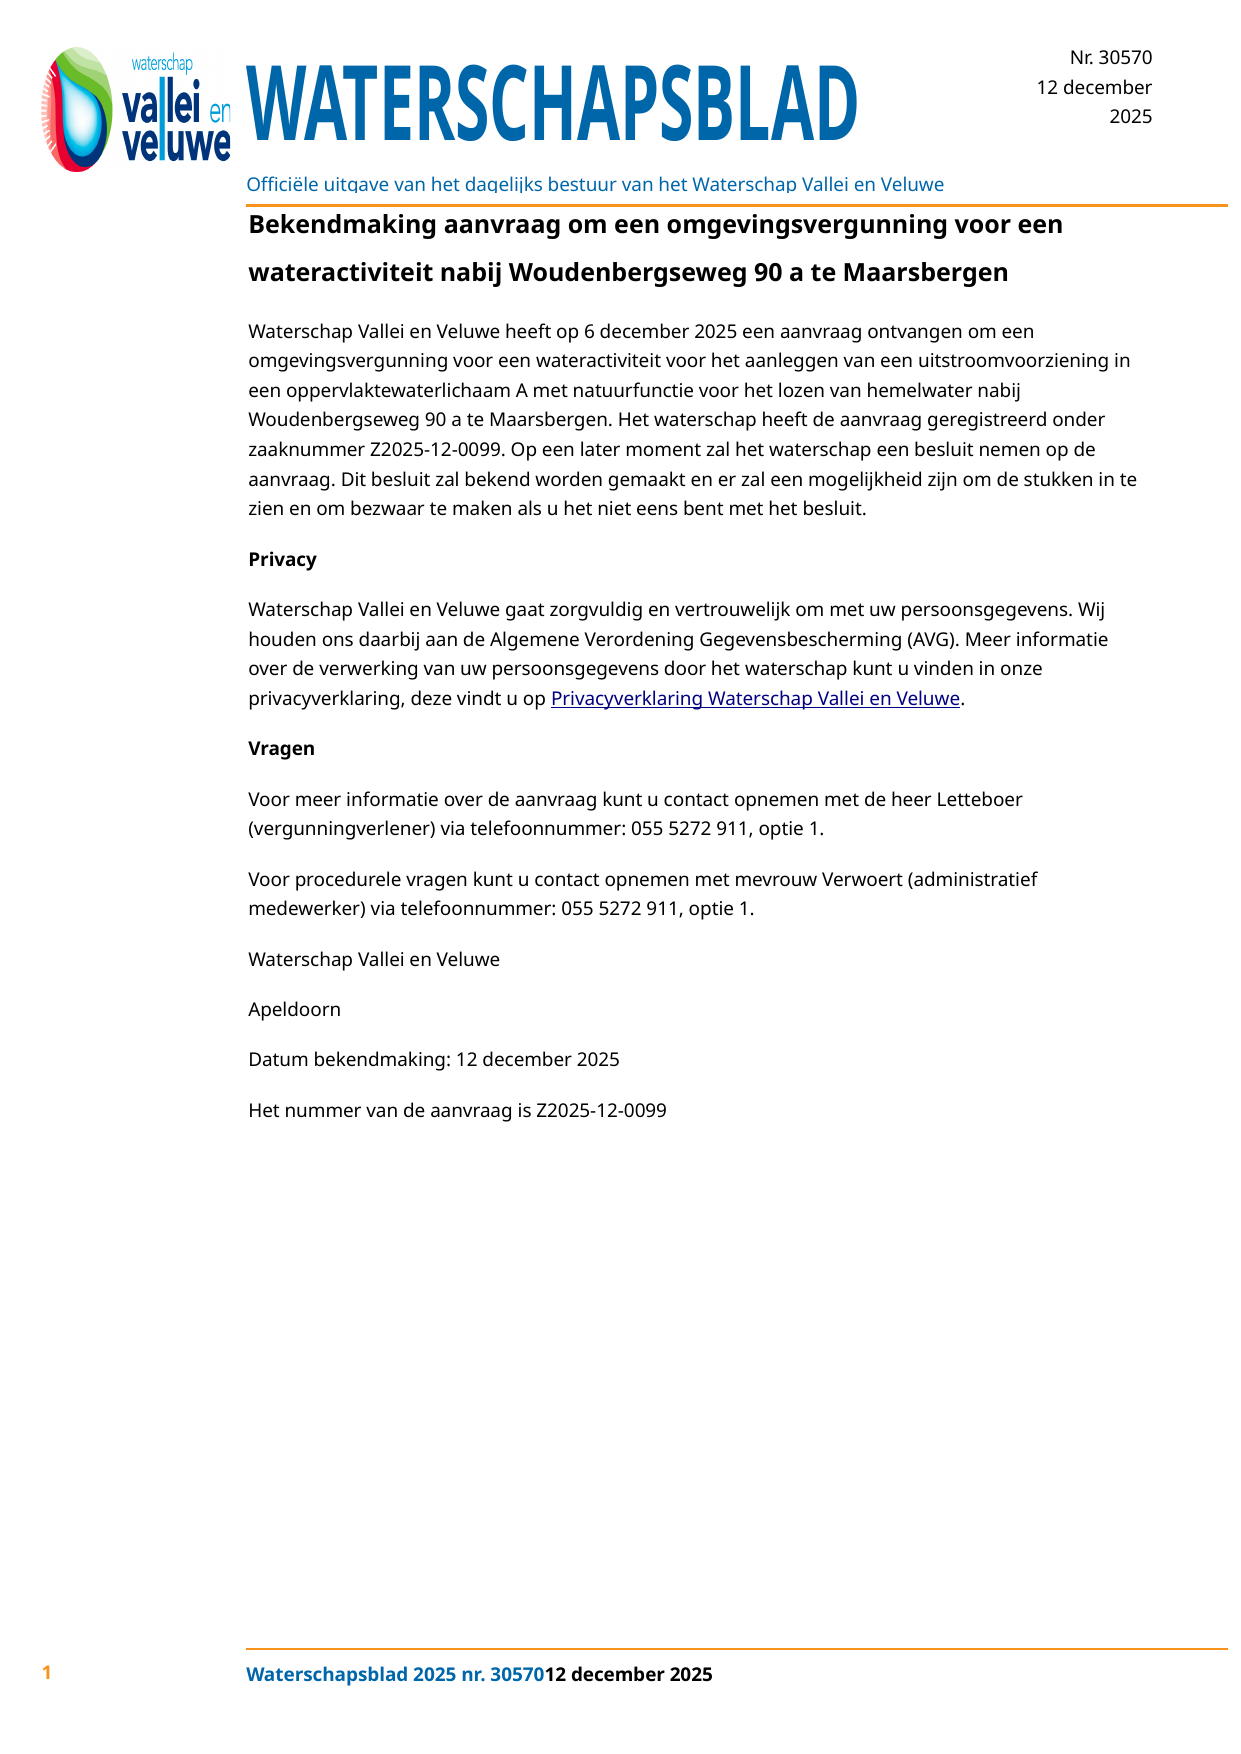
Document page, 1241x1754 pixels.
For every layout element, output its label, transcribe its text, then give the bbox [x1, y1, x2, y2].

text Waterschap Vallei en Veluwe [248, 946, 1152, 972]
text Waterschap Vallei en Veluwe gaat zorgvuldig en vertrouwelijk om met uw persoonsgegevens. Wij houden ons daarbij aan de Algemene Verordening Gegevensbescherming (AVG). Meer informatie over de verwerking van uw persoonsgegevens door het waterschap kunt u vinden in onze privacyverklaring, deze vindt u op Privacyverklaring Waterschap Vallei en Veluwe. [248, 596, 1152, 711]
text Bekendmaking aanvraag om een omgevingsvergunning voor een wateractiviteit nabij Woudenbergseweg 90 a te Maarsbergen [248, 207, 1152, 288]
text Het nummer van de aanvraag is Z2025-12-0099 [248, 1097, 1152, 1123]
text Waterschap Vallei en Veluwe heeft op 6 december 2025 een aanvraag ontvangen om een omgevingsvergunning voor een wateractiviteit voor het aanleggen van een uitstroomvoorziening in een oppervlaktewaterlichaam A met natuurfunctie voor het lozen van hemelwater nabij Woudenbergseweg 90 a te Maarsbergen. Het waterschap heeft de aanvraag geregistreerd onder zaaknummer Z2025-12-0099. Op een later moment zal het waterschap een besluit nemen op de aanvraag. Dit besluit zal bekend worden gemaakt en er zal een mogelijkheid zijn om de stukken in te zien en om bezwaar te maken als u het niet eens bent met het besluit. [248, 318, 1152, 521]
text Apeldoorn [248, 996, 1152, 1022]
text Vragen [248, 735, 1152, 761]
text Datum bekendmaking: 12 december 2025 [248, 1047, 1152, 1072]
picture [41, 47, 231, 172]
text Voor procedurele vragen kunt u contact opnemen met mevrouw Verwoert (administratief medewerker) via telefoonnummer: 055 5272 911, optie 1. [248, 866, 1152, 921]
text Voor meer informatie over de aanvraag kunt u contact opnemen met de heer Letteboer (vergunningverlener) via telefoonnummer: 055 5272 911, optie 1. [248, 786, 1152, 841]
text Privacy [248, 546, 1152, 572]
